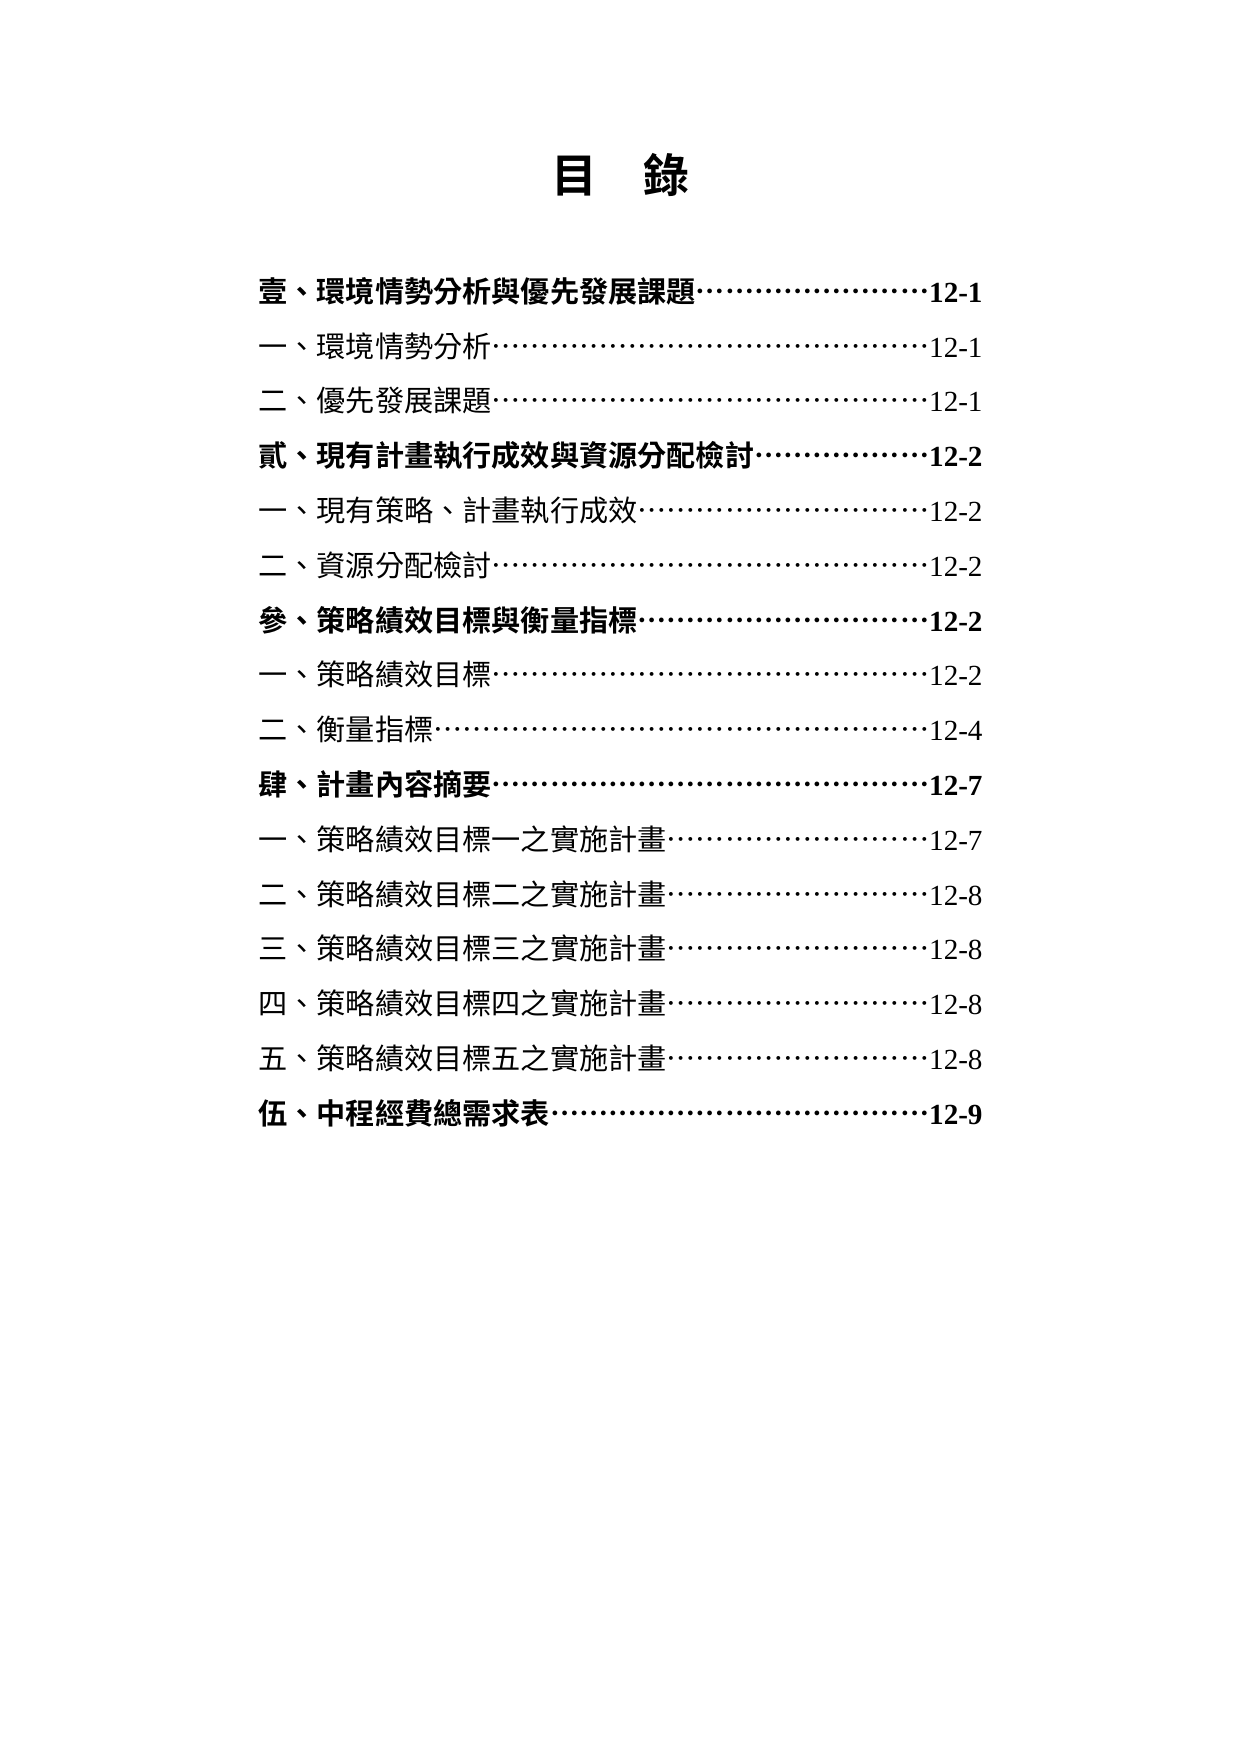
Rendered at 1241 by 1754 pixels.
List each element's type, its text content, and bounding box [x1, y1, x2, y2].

text 二、衡量指標……………………………………………12-4 [88, 707, 1152, 749]
text 三、策略績效目標三之實施計畫………………………12-8 [88, 926, 1152, 968]
text 一、環境情勢分析………………………………………12-1 [88, 323, 1152, 365]
text 壹、環境情勢分析與優先發展課題……………………12-1 [88, 268, 1152, 311]
text 目 錄 [88, 139, 1152, 206]
text 伍、中程經費總需求表…………………………………12-9 [88, 1090, 1152, 1132]
text 二、資源分配檢討………………………………………12-2 [88, 542, 1152, 584]
text 參、策略績效目標與衡量指標…………………………12-2 [88, 597, 1152, 639]
text 二、優先發展課題………………………………………12-1 [88, 378, 1152, 420]
text 二、策略績效目標二之實施計畫………………………12-8 [88, 871, 1152, 913]
text 一、現有策略、計畫執行成效…………………………12-2 [88, 487, 1152, 530]
text 一、策略績效目標………………………………………12-2 [88, 652, 1152, 694]
text 一、策略績效目標一之實施計畫………………………12-7 [88, 816, 1152, 858]
text 肆、計畫內容摘要………………………………………12-7 [88, 761, 1152, 804]
text 貳、現有計畫執行成效與資源分配檢討………………12-2 [88, 433, 1152, 475]
text 四、策略績效目標四之實施計畫………………………12-8 [88, 981, 1152, 1023]
text 五、策略績效目標五之實施計畫………………………12-8 [88, 1035, 1152, 1078]
